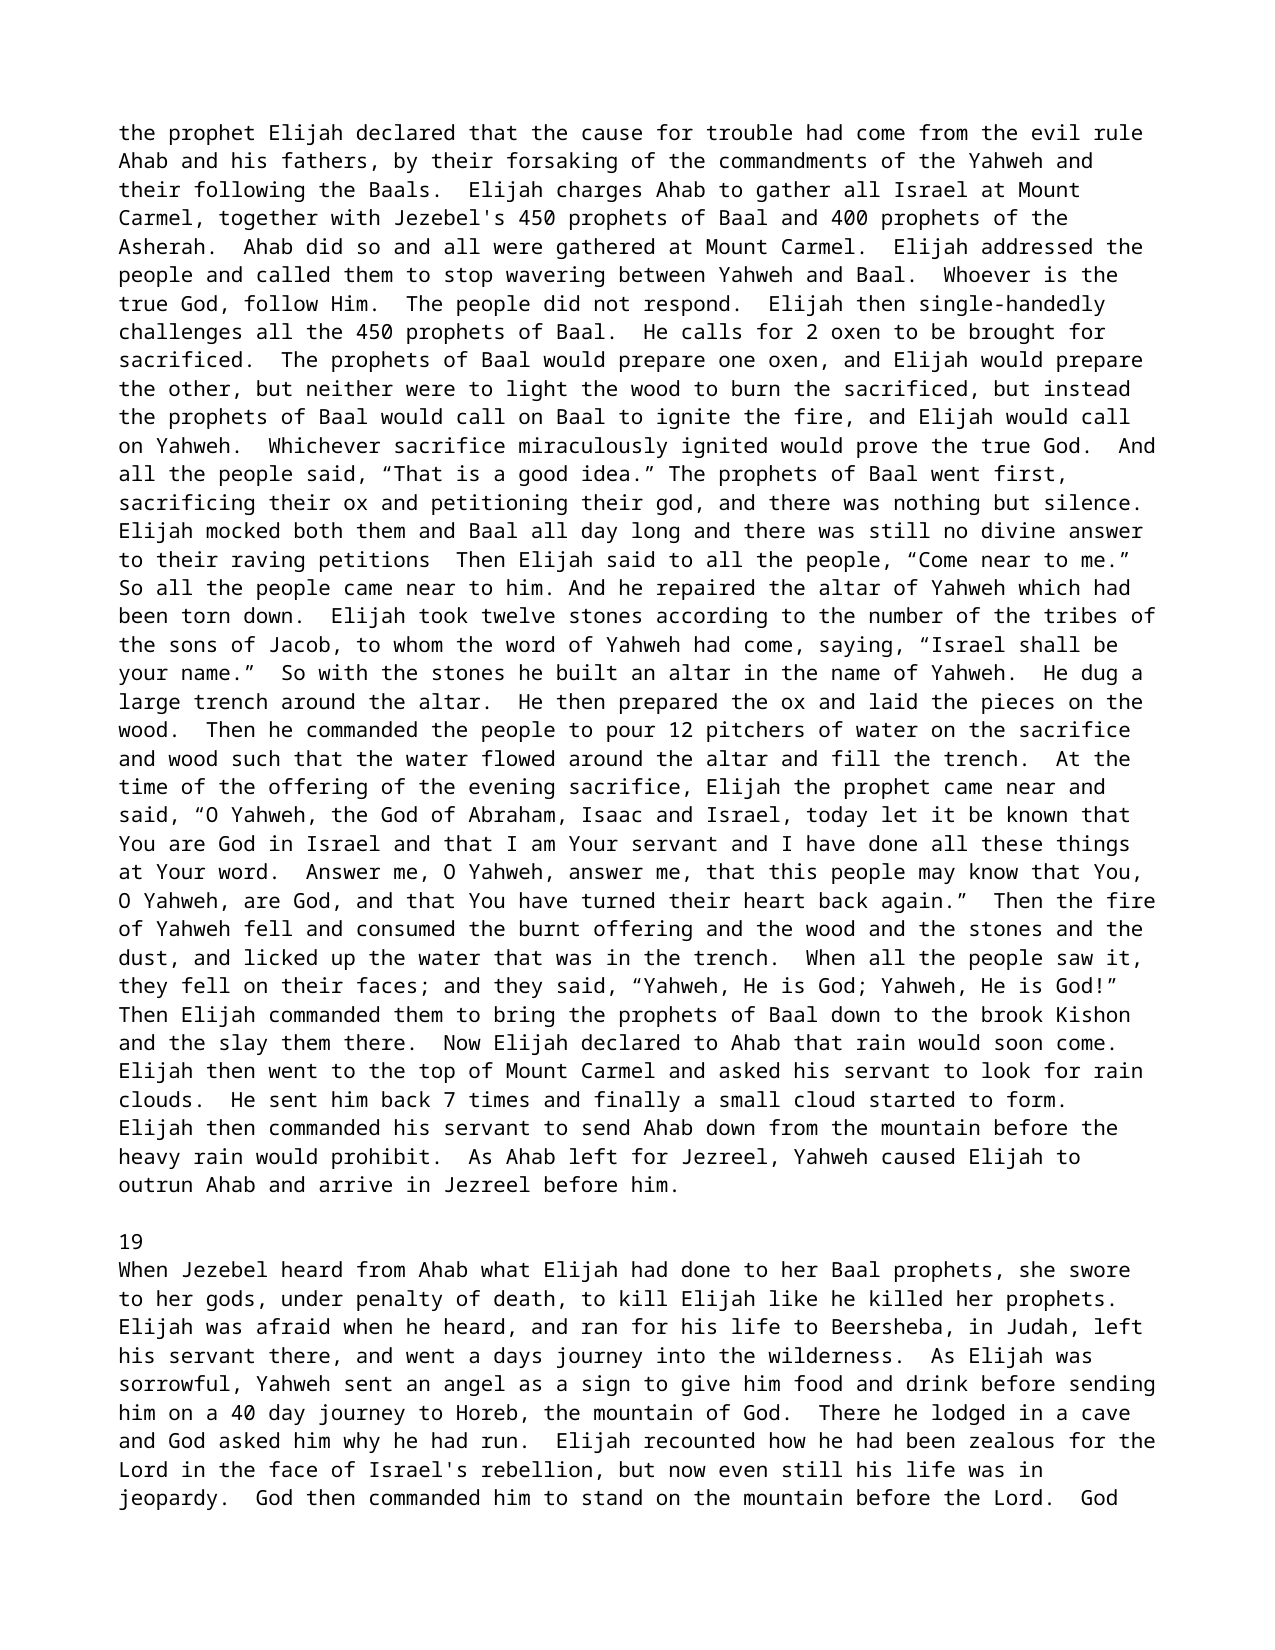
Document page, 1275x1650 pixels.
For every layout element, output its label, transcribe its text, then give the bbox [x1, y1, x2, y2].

text When Jezebel heard from Ahab what Elijah had done to her Baal prophets, she swore to her gods, under penalty of death, to kill Elijah like he killed her prophets. Elijah was afraid when he heard, and ran for his life to Beersheba, in Judah, left his servant there, and went a days journey into the wilderness. As Elijah was sorrowful, Yahweh sent an angel as a sign to give him food and drink before sending him on a 40 day journey to Horeb, the mountain of God. There he lodged in a cave and God asked him why he had run. Elijah recounted how he had been zealous for the Lord in the face of Israel's rebellion, but now even still his life was in jeopardy. God then commanded him to stand on the mountain before the Lord. God [118, 1256, 1157, 1512]
text 19 [118, 1227, 1157, 1256]
text the prophet Elijah declared that the cause for trouble had come from the evil rule Ahab and his fathers, by their forsaking of the commandments of the Yahweh and their following the Baals. Elijah charges Ahab to gather all Israel at Mount Carmel, together with Jezebel's 450 prophets of Baal and 400 prophets of the Asherah. Ahab did so and all were gathered at Mount Carmel. Elijah addressed the people and called them to stop wavering between Yahweh and Baal. Whoever is the true God, follow Him. The people did not respond. Elijah then single-handedly challenges all the 450 prophets of Baal. He calls for 2 oxen to be brought for sacrificed. The prophets of Baal would prepare one oxen, and Elijah would prepare the other, but neither were to light the wood to burn the sacrificed, but instead the prophets of Baal would call on Baal to ignite the fire, and Elijah would call on Yahweh. Whichever sacrifice miraculously ignited would prove the true God. And all the people said, “That is a good idea.” The prophets of Baal went first, sacrificing their ox and petitioning their god, and there was nothing but silence. Elijah mocked both them and Baal all day long and there was still no divine answer to their raving petitions Then Elijah said to all the people, “Come near to me.” So all the people came near to him. And he repaired the altar of Yahweh which had been torn down. Elijah took twelve stones according to the number of the tribes of the sons of Jacob, to whom the word of Yahweh had come, saying, “Israel shall be your name.” So with the stones he built an altar in the name of Yahweh. He dug a large trench around the altar. He then prepared the ox and laid the pieces on the wood. Then he commanded the people to pour 12 pitchers of water on the sacrifice and wood such that the water flowed around the altar and fill the trench. At the time of the offering of the evening sacrifice, Elijah the prophet came near and said, “O Yahweh, the God of Abraham, Isaac and Israel, today let it be known that You are God in Israel and that I am Your servant and I have done all these things at Your word. Answer me, O Yahweh, answer me, that this people may know that You, O Yahweh, are God, and that You have turned their heart back again.” Then the fire of Yahweh fell and consumed the burnt offering and the wood and the stones and the dust, and licked up the water that was in the trench. When all the people saw it, they fell on their faces; and they said, “Yahweh, He is God; Yahweh, He is God!” Then Elijah commanded them to bring the prophets of Baal down to the brook Kishon and the slay them there. Now Elijah declared to Ahab that rain would soon come. Elijah then went to the top of Mount Carmel and asked his servant to look for rain clouds. He sent him back 7 times and finally a small cloud started to form. Elijah then commanded his servant to send Ahab down from the mountain before the heavy rain would prohibit. As Ahab left for Jezreel, Yahweh caused Elijah to outrun Ahab and arrive in Jezreel before him. [118, 118, 1157, 1199]
